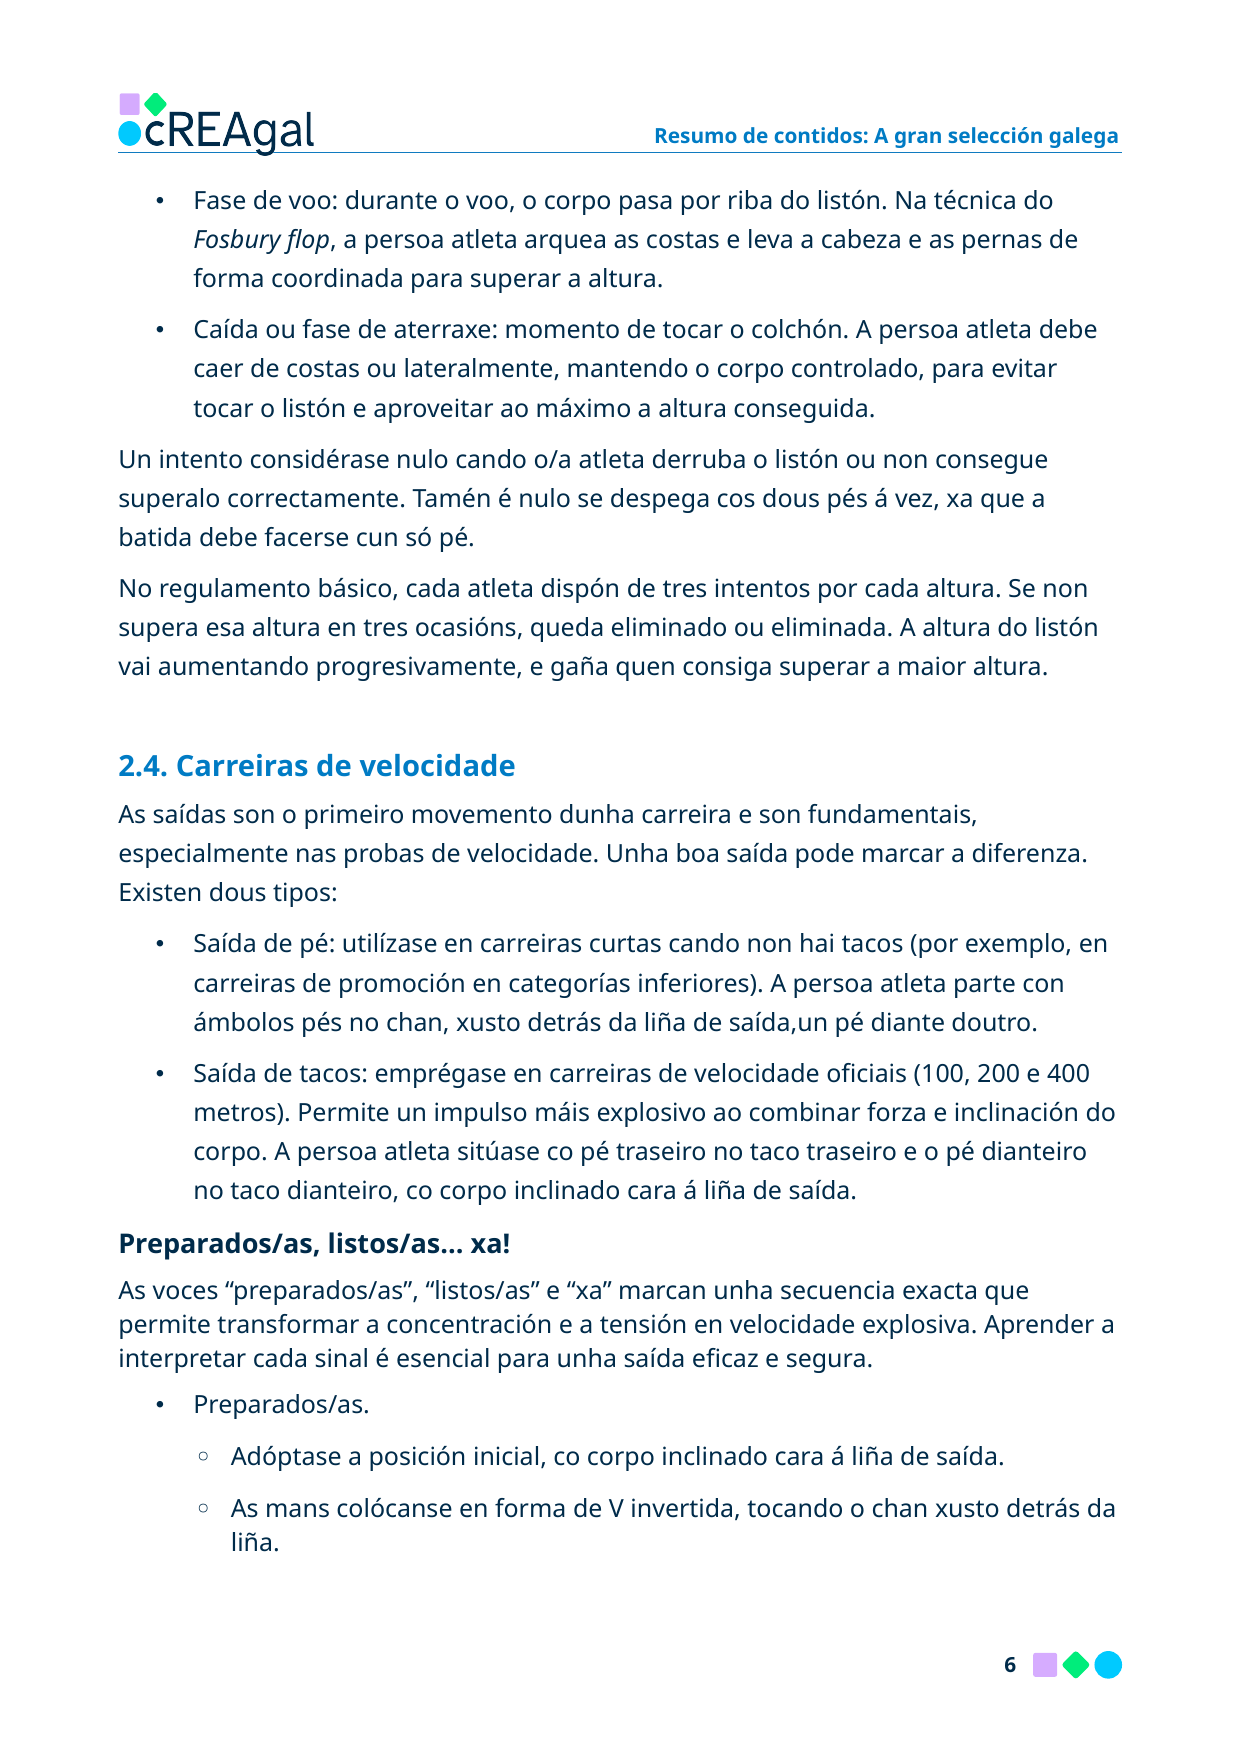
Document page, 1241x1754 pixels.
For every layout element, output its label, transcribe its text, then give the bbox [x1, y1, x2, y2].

list Preparados/as. [156, 1387, 1122, 1421]
text As saídas son o primeiro movemento dunha carreira e son fundamentais, especialmente nas probas de velocidade. Unha boa saída pode marcar a diferenza. Existen dous tipos: [118, 797, 1122, 909]
list Saída de tacos: emprégase en carreiras de velocidade oficiais (100, 200 e 400 metros). Permite un impulso máis explosivo ao combinar forza e inclinación do corpo. A persoa atleta sitúase co pé traseiro no taco traseiro e o pé dianteiro no taco dianteiro, co corpo inclinado cara á liña de saída. [156, 1055, 1122, 1207]
list Fase de voo: durante o voo, o corpo pasa por riba do listón. Na técnica do Fosbury flop, a persoa atleta arquea as costas e leva a cabeza e as pernas de forma coordinada para superar a altura. [156, 182, 1122, 295]
text As voces “preparados/as”, “listos/as” e “xa” marcan unha secuencia exacta que permite transformar a concentración e a tensión en velocidade explosiva. Aprender a interpretar cada sinal é esencial para unha saída eficaz e segura. [118, 1273, 1122, 1375]
list Caída ou fase de aterraxe: momento de tocar o colchón. A persoa atleta debe caer de costas ou lateralmente, mantendo o corpo controlado, para evitar tocar o listón e aproveitar ao máximo a altura conseguida. [156, 312, 1122, 424]
text Un intento considérase nulo cando o/a atleta derruba o listón ou non consegue superalo correctamente. Tamén é nulo se despega cos dous pés á vez, xa que a batida debe facerse cun só pé. [118, 441, 1122, 554]
list Saída de pé: utilízase en carreiras curtas cando non hai tacos (por exemplo, en carreiras de promoción en categorías inferiores). A persoa atleta parte con ámbolos pés no chan, xusto detrás da liña de saída,un pé diante doutro. [156, 926, 1122, 1038]
list As mans colócanse en forma de V invertida, tocando o chan xusto detrás da liña. [193, 1490, 1122, 1558]
picture [118, 93, 314, 156]
subtitle Preparados/as, listos/as... xa! [118, 1224, 1122, 1261]
subtitle 2.4. Carreiras de velocidade [118, 745, 1122, 785]
text No regulamento básico, cada atleta dispón de tres intentos por cada altura. Se non supera esa altura en tres ocasións, queda eliminado ou eliminada. A altura do listón vai aumentando progresivamente, e gaña quen consiga superar a maior altura. [118, 571, 1122, 683]
list Adóptase a posición inicial, co corpo inclinado cara á liña de saída. [193, 1438, 1122, 1473]
